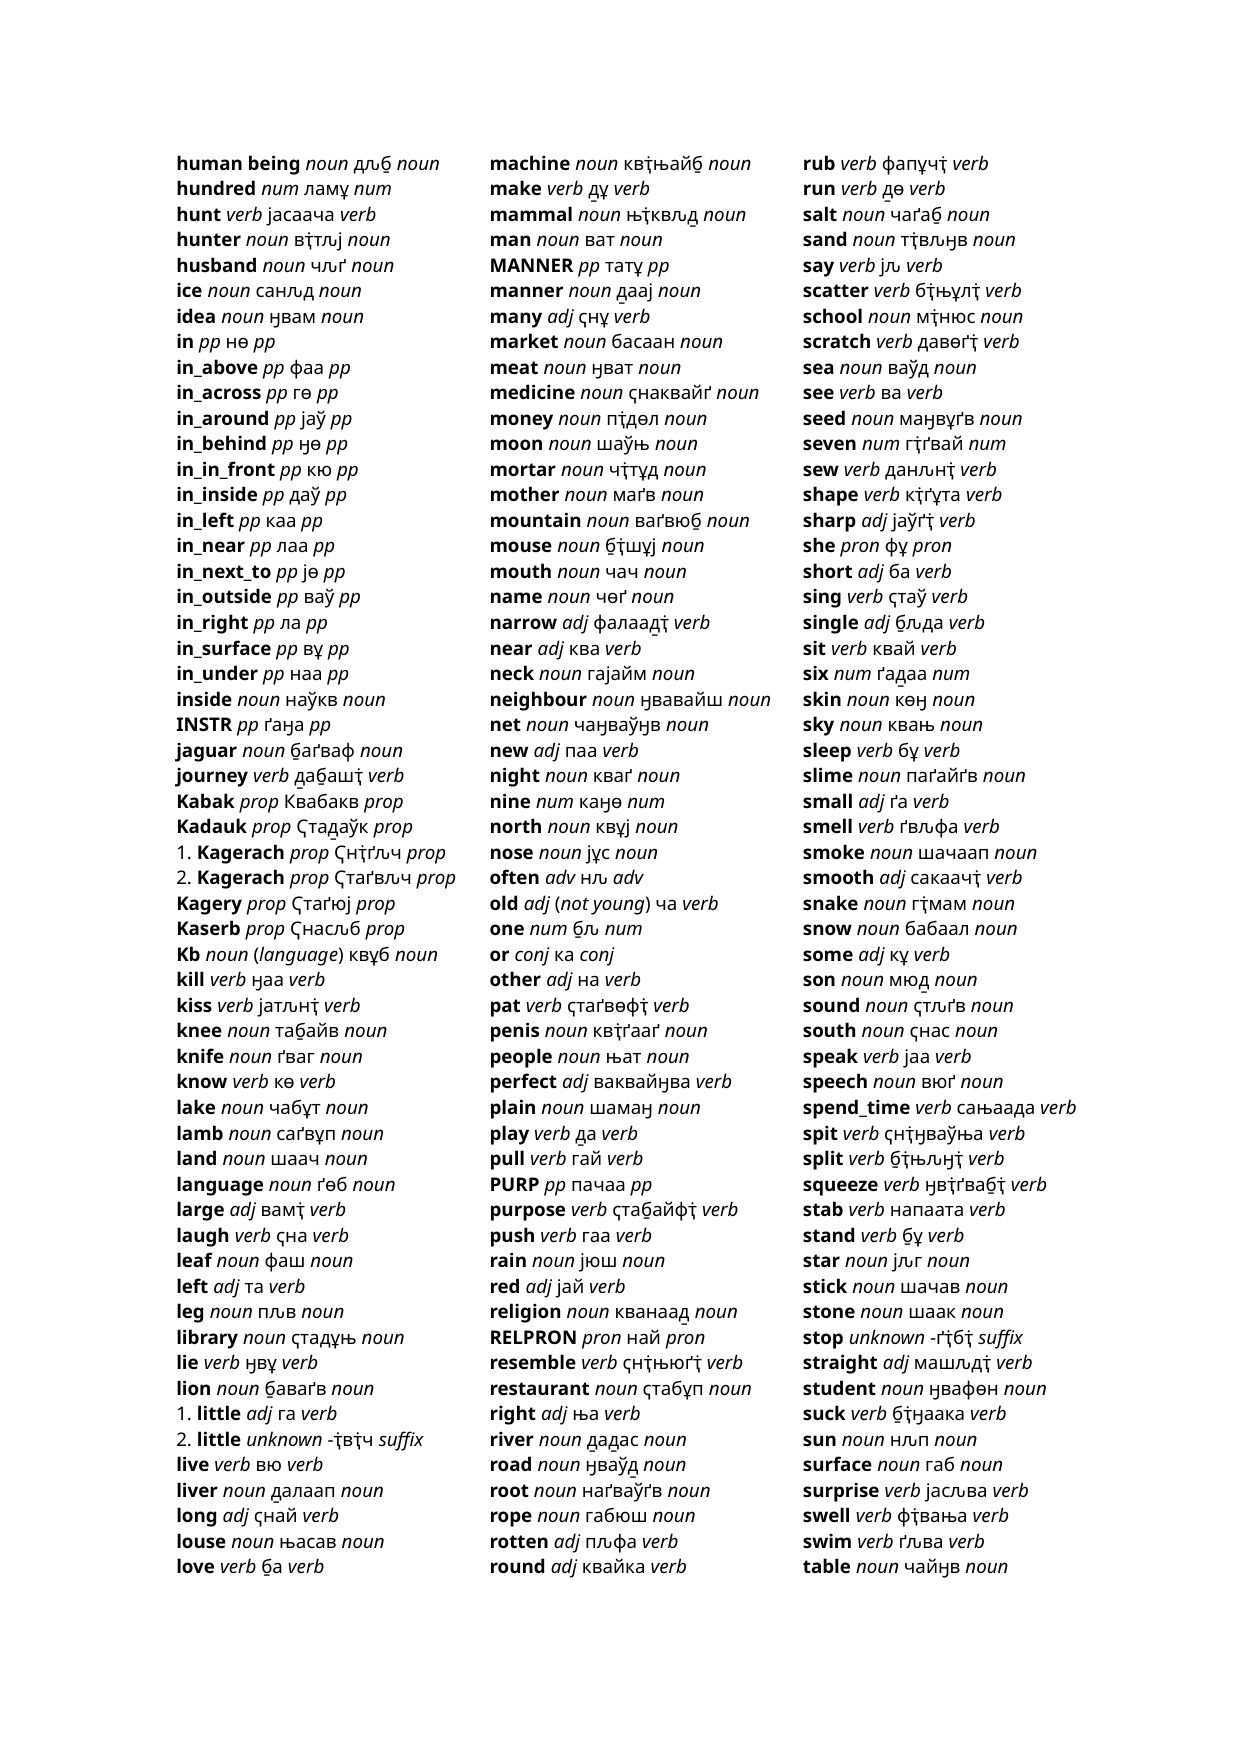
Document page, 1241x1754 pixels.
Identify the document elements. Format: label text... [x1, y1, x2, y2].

text inside noun наўкв noun [176, 686, 463, 711]
text in_around pp јаў pp [176, 405, 463, 431]
text right adj ња verb [489, 1401, 777, 1426]
text son noun мюд̱ noun [803, 967, 1090, 992]
text surface noun габ noun [803, 1452, 1090, 1477]
text leaf noun фаш noun [176, 1247, 463, 1273]
text pat verb ҁтаґвөфҭ̇ verb [489, 992, 777, 1018]
text rope noun габюш noun [489, 1503, 777, 1528]
text market noun басаан noun [489, 329, 777, 354]
text surprise verb јасԉва verb [803, 1477, 1090, 1503]
text husband noun чԉґ noun [176, 252, 463, 278]
text sharp adj јаўґҭ̇ verb [803, 507, 1090, 533]
text PURP pp пачаа pp [489, 1171, 777, 1196]
text root noun наґваўґв noun [489, 1477, 777, 1503]
text meat noun ӈват noun [489, 354, 777, 380]
text play verb д̱а verb [489, 1120, 777, 1145]
text love verb б̱а verb [176, 1554, 463, 1579]
text smoke noun шачаап noun [803, 839, 1090, 864]
text say verb јԉ verb [803, 252, 1090, 278]
text rub verb фапұчҭ̇ verb [803, 150, 1090, 176]
text hunter noun вҭ̇тԉј noun [176, 227, 463, 252]
text louse noun њасав noun [176, 1528, 463, 1554]
text south noun ҁнас noun [803, 1018, 1090, 1043]
text Kadauk prop Ҁтад̱аўк prop [176, 813, 463, 839]
text see verb ва verb [803, 380, 1090, 405]
text ice noun санԉд noun [176, 278, 463, 303]
text neck noun гајайм noun [489, 660, 777, 686]
text road noun ӈваўд̱ noun [489, 1452, 777, 1477]
text lie verb ӈвұ verb [176, 1349, 463, 1375]
text short adj ба verb [803, 558, 1090, 584]
text other adj на verb [489, 967, 777, 992]
text sit verb квай verb [803, 635, 1090, 660]
text sand noun тҭ̇вԉӈв noun [803, 227, 1090, 252]
text or conj ка conj [489, 941, 777, 967]
text MANNER pp татұ pp [489, 252, 777, 278]
text straight adj машԉдҭ̇ verb [803, 1349, 1090, 1375]
text neighbour noun ӈвавайш noun [489, 686, 777, 711]
text make verb д̱ұ verb [489, 176, 777, 201]
text name noun чөґ noun [489, 584, 777, 609]
text sea noun ваўд noun [803, 354, 1090, 380]
text night noun кваґ noun [489, 762, 777, 788]
text stand verb б̱ұ verb [803, 1222, 1090, 1247]
text student noun ӈвафөн noun [803, 1375, 1090, 1401]
text sew verb данԉнҭ̇ verb [803, 456, 1090, 482]
text one num б̱ԉ num [489, 916, 777, 941]
text single adj б̱ԉда verb [803, 609, 1090, 635]
text smooth adj сакаачҭ̇ verb [803, 864, 1090, 890]
text INSTR pp ґаӈа pp [176, 711, 463, 737]
text human being noun дԉб̱ noun [176, 150, 463, 176]
text river noun д̱ад̱ас noun [489, 1426, 777, 1452]
text swell verb фҭ̇вања verb [803, 1503, 1090, 1528]
text near adj ква verb [489, 635, 777, 660]
text stick noun шачав noun [803, 1273, 1090, 1298]
text nine num каӈө num [489, 788, 777, 813]
text library noun ҁтадұњ noun [176, 1324, 463, 1349]
text live verb вю verb [176, 1452, 463, 1477]
text in_under pp наа pp [176, 660, 463, 686]
text lake noun чабұт noun [176, 1094, 463, 1120]
text Kagery prop Ҁтаґюј prop [176, 890, 463, 916]
text Kb noun (language) квұб noun [176, 941, 463, 967]
text kill verb ӈаа verb [176, 967, 463, 992]
text small adj ґа verb [803, 788, 1090, 813]
text penis noun квҭ̇ґааґ noun [489, 1018, 777, 1043]
text mortar noun чҭ̇тұд noun [489, 456, 777, 482]
text journey verb д̱аб̱ашҭ̇ verb [176, 762, 463, 788]
text perfect adj ваквайӈва verb [489, 1069, 777, 1094]
text table noun чайӈв noun [803, 1554, 1090, 1579]
text often adv нԉ adv [489, 864, 777, 890]
text mouse noun б̱ҭ̇шұј noun [489, 533, 777, 558]
text 2. Kagerach prop Ҁтаґвԉч prop [176, 864, 463, 890]
text kiss verb јатԉнҭ̇ verb [176, 992, 463, 1018]
text hunt verb јасаача verb [176, 201, 463, 227]
text sky noun квањ noun [803, 711, 1090, 737]
text red adj јай verb [489, 1273, 777, 1298]
text jaguar noun б̱аґваф noun [176, 737, 463, 762]
text mammal noun њҭ̇квԉд̱ noun [489, 201, 777, 227]
text scratch verb давөґҭ̇ verb [803, 329, 1090, 354]
text lion noun б̱аваґв noun [176, 1375, 463, 1401]
text in_left pp каа pp [176, 507, 463, 533]
text rain noun јюш noun [489, 1247, 777, 1273]
text in_in_front pp кю pp [176, 456, 463, 482]
text machine noun квҭ̇њайб̱ noun [489, 150, 777, 176]
text in_surface pp вұ pp [176, 635, 463, 660]
text in_above pp фаа pp [176, 354, 463, 380]
text stab verb напаата verb [803, 1196, 1090, 1222]
text net noun чаӈваўӈв noun [489, 711, 777, 737]
text scatter verb бҭ̇њұлҭ̇ verb [803, 278, 1090, 303]
text stone noun шаак noun [803, 1298, 1090, 1324]
text plain noun шамаӈ noun [489, 1094, 777, 1120]
text old adj (not young) ча verb [489, 890, 777, 916]
text restaurant noun ҁтабұп noun [489, 1375, 777, 1401]
text left adj та verb [176, 1273, 463, 1298]
text manner noun д̱аај noun [489, 278, 777, 303]
text seven num гҭ̇ґвай num [803, 431, 1090, 456]
text resemble verb ҁнҭ̇њюґҭ̇ verb [489, 1349, 777, 1375]
text money noun пҭ̇дөл noun [489, 405, 777, 431]
text in_inside pp даў pp [176, 482, 463, 507]
text 2. little unknown -ҭ̇вҭ̇ч suffix [176, 1426, 463, 1452]
text spend_time verb сањаада verb [803, 1094, 1090, 1120]
text north noun квұј noun [489, 813, 777, 839]
text Kabak prop Квабакв prop [176, 788, 463, 813]
text push verb гаа verb [489, 1222, 777, 1247]
text slime noun паґайґв noun [803, 762, 1090, 788]
text many adj ҁнұ verb [489, 303, 777, 329]
text split verb б̱ҭ̇њԉӈҭ̇ verb [803, 1145, 1090, 1171]
text large adj вамҭ̇ verb [176, 1196, 463, 1222]
text land noun шаач noun [176, 1145, 463, 1171]
text people noun њат noun [489, 1043, 777, 1069]
text in_across pp гө pp [176, 380, 463, 405]
text hundred num ламұ num [176, 176, 463, 201]
text sleep verb бұ verb [803, 737, 1090, 762]
text in pp нө pp [176, 329, 463, 354]
text seed noun маӈвұґв noun [803, 405, 1090, 431]
text swim verb ґԉва verb [803, 1528, 1090, 1554]
text star noun јԉг noun [803, 1247, 1090, 1273]
text in_next_to pp јө pp [176, 558, 463, 584]
text 1. Kagerach prop Ҁнҭ̇ґԉч prop [176, 839, 463, 864]
text sun noun нԉп noun [803, 1426, 1090, 1452]
text mouth noun чач noun [489, 558, 777, 584]
text smell verb ґвԉфа verb [803, 813, 1090, 839]
text 1. little adj га verb [176, 1401, 463, 1426]
text language noun ґөб noun [176, 1171, 463, 1196]
text lamb noun саґвұп noun [176, 1120, 463, 1145]
text pull verb гай verb [489, 1145, 777, 1171]
text mother noun маґв noun [489, 482, 777, 507]
text Kaserb prop Ҁнасԉб prop [176, 916, 463, 941]
text know verb кө verb [176, 1069, 463, 1094]
text purpose verb ҁтаб̱айфҭ̇ verb [489, 1196, 777, 1222]
text idea noun ӈвам noun [176, 303, 463, 329]
text suck verb б̱ҭ̇ӈаака verb [803, 1401, 1090, 1426]
text snow noun бабаал noun [803, 916, 1090, 941]
text six num ґад̱аа num [803, 660, 1090, 686]
text snake noun гҭ̇мам noun [803, 890, 1090, 916]
text skin noun көӈ noun [803, 686, 1090, 711]
text narrow adj фалаад̱ҭ̇ verb [489, 609, 777, 635]
text some adj кұ verb [803, 941, 1090, 967]
text sing verb ҁтаў verb [803, 584, 1090, 609]
text knee noun таб̱айв noun [176, 1018, 463, 1043]
text speech noun вюґ noun [803, 1069, 1090, 1094]
text run verb д̱ө verb [803, 176, 1090, 201]
text she pron фұ pron [803, 533, 1090, 558]
text salt noun чаґаб̱ noun [803, 201, 1090, 227]
text mountain noun ваґвюб̱ noun [489, 507, 777, 533]
text long adj ҁнай verb [176, 1503, 463, 1528]
text in_behind pp ӈө pp [176, 431, 463, 456]
text religion noun кванаад̱ noun [489, 1298, 777, 1324]
text knife noun ґваг noun [176, 1043, 463, 1069]
text man noun ват noun [489, 227, 777, 252]
text school noun мҭ̇нюс noun [803, 303, 1090, 329]
text medicine noun ҁнаквайґ noun [489, 380, 777, 405]
text liver noun д̱алаап noun [176, 1477, 463, 1503]
text speak verb јаа verb [803, 1043, 1090, 1069]
text stop unknown -ґҭ̇бҭ̇ suffix [803, 1324, 1090, 1349]
text in_near pp лаа pp [176, 533, 463, 558]
text shape verb кҭ̇ґұта verb [803, 482, 1090, 507]
text spit verb ҁнҭ̇ӈваўња verb [803, 1120, 1090, 1145]
text leg noun пԉв noun [176, 1298, 463, 1324]
text in_outside pp ваў pp [176, 584, 463, 609]
text nose noun јұс noun [489, 839, 777, 864]
text RELPRON pron най pron [489, 1324, 777, 1349]
text sound noun ҁтԉґв noun [803, 992, 1090, 1018]
text rotten adj пԉфа verb [489, 1528, 777, 1554]
text laugh verb ҁна verb [176, 1222, 463, 1247]
text squeeze verb ӈвҭ̇ґваб̱ҭ̇ verb [803, 1171, 1090, 1196]
text in_right pp ла pp [176, 609, 463, 635]
text new adj паа verb [489, 737, 777, 762]
text round adj квайка verb [489, 1554, 777, 1579]
text moon noun шаўњ noun [489, 431, 777, 456]
